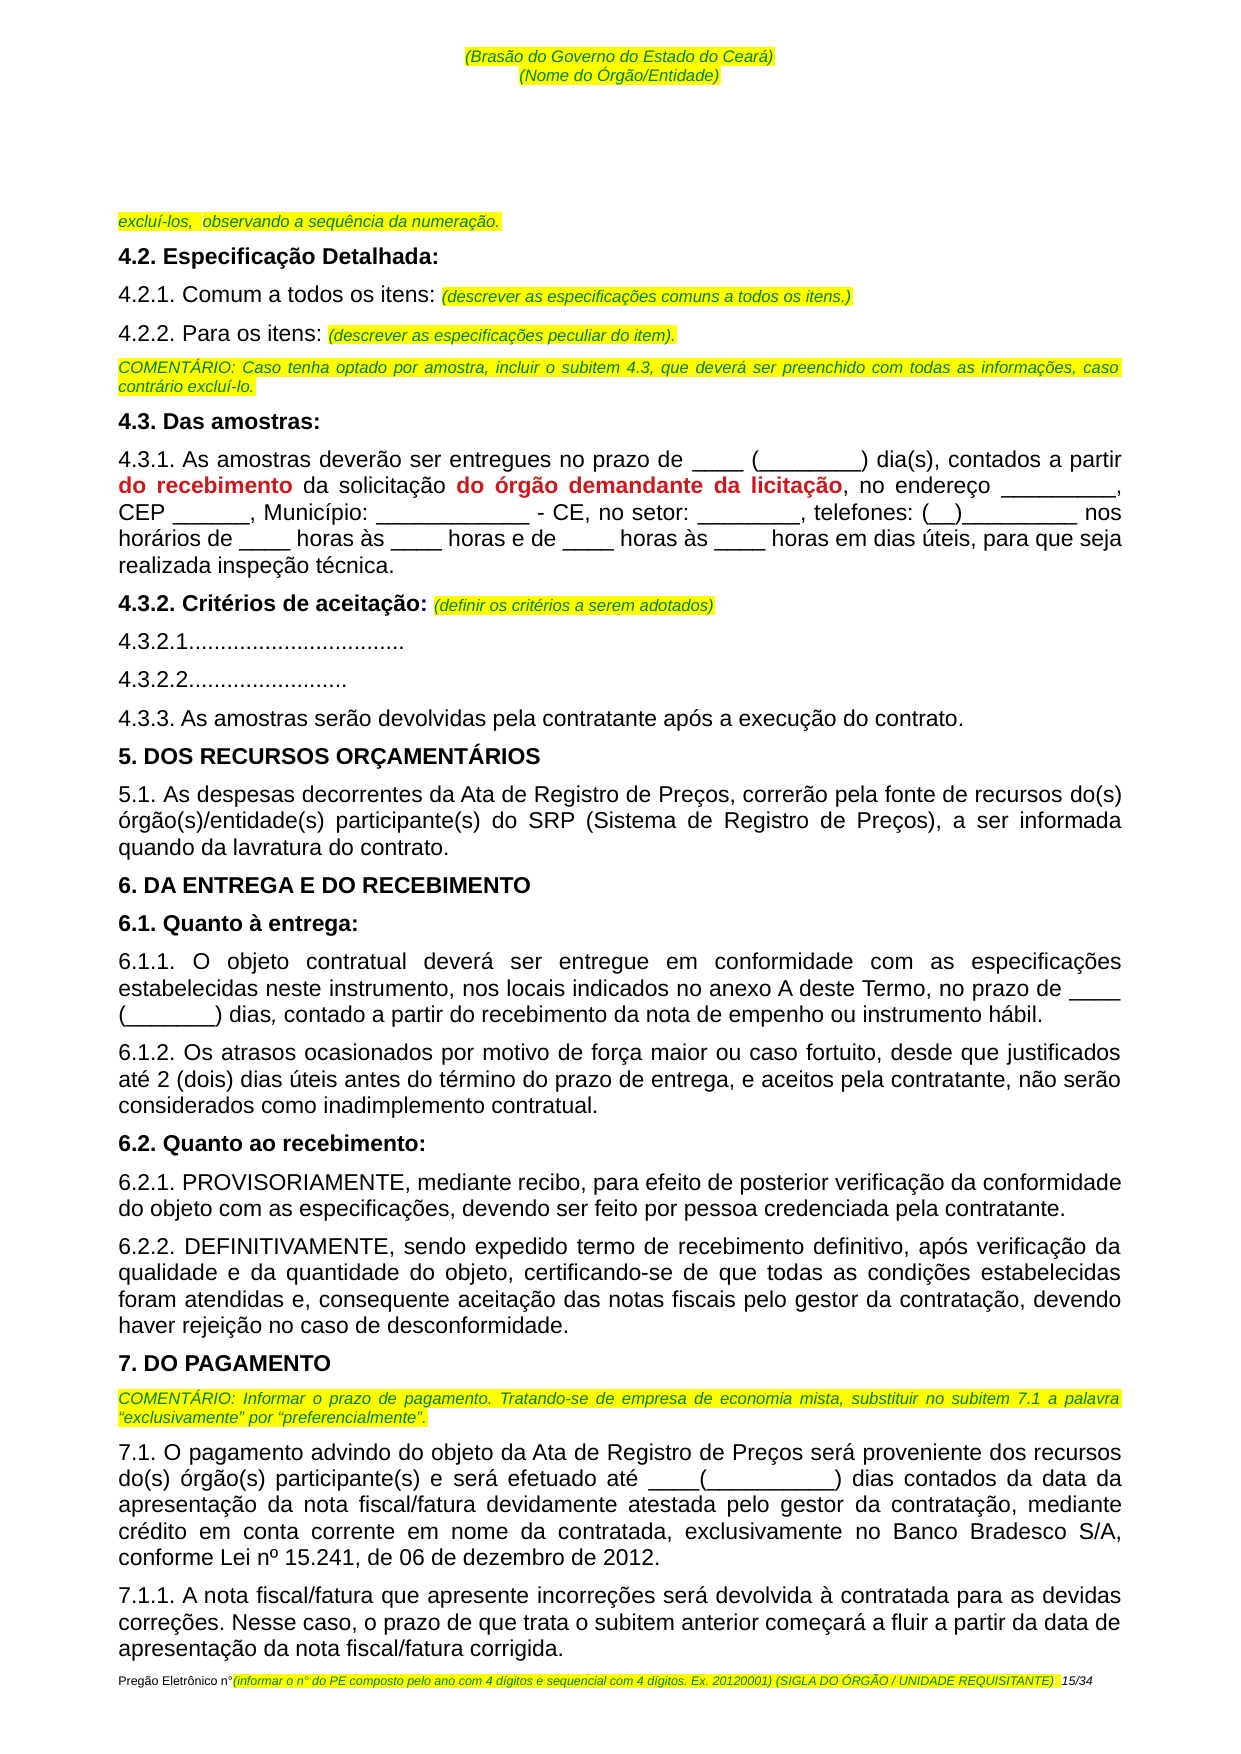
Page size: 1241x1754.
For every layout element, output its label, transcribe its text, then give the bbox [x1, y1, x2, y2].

text COMENTÁRIO: Informar o prazo de pagamento. Tratando-se de empresa de economia mista, substituir no subitem 7.1 a palavra “exclusivamente” por “preferencialmente”. [118, 1388, 1122, 1427]
text COMENTÁRIO: Caso tenha optado por amostra, incluir o subitem 4.3, que deverá ser preenchido com todas as informações, caso contrário excluí-lo. [118, 358, 1122, 396]
text 5.1. As despesas decorrentes da Ata de Registro de Preços, correrão pela fonte de recursos do(s) órgão(s)/entidade(s) participante(s) do SRP (Sistema de Registro de Preços), a ser informada quando da lavratura do contrato. [118, 781, 1122, 860]
text excluí-los, observando a sequência da numeração. [118, 212, 1122, 231]
text 4.3.2.2......................... [118, 666, 1122, 693]
text 4.3.2.1.................................. [118, 628, 1122, 654]
text 7.1.1. A nota fiscal/fatura que apresente incorreções será devolvida à contratada para as devidas correções. Nesse caso, o prazo de que trata o subitem anterior começará a fluir a partir da data de apresentação da nota fiscal/fatura corrigida. [118, 1582, 1122, 1661]
text 7. DO PAGAMENTO [118, 1350, 1122, 1377]
text 4.3.2. Critérios de aceitação: (definir os critérios a serem adotados) [118, 590, 1122, 616]
text 6.2.1. PROVISORIAMENTE, mediante recibo, para efeito de posterior verificação da conformidade do objeto com as especificações, devendo ser feito por pessoa credenciada pela contratante. [118, 1168, 1122, 1221]
text 4.3. Das amostras: [118, 408, 1122, 434]
text 4.2. Especificação Detalhada: [118, 243, 1122, 269]
text 5. DOS RECURSOS ORÇAMENTÁRIOS [118, 743, 1122, 769]
text 6.1.2. Os atrasos ocasionados por motivo de força maior ou caso fortuito, desde que justificados até 2 (dois) dias úteis antes do término do prazo de entrega, e aceitos pela contratante, não serão considerados como inadimplemento contratual. [118, 1039, 1122, 1118]
text 4.2.2. Para os itens: (descrever as especificações peculiar do item). [118, 319, 1122, 346]
text 7.1. O pagamento advindo do objeto da Ata de Registro de Preços será proveniente dos recursos do(s) órgão(s) participante(s) e será efetuado até ____(__________) dias contados da data da apresentação da nota fiscal/fatura devidamente atestada pelo gestor da contratação, mediante crédito em conta corrente em nome da contratada, exclusivamente no Banco Bradesco S/A, conforme Lei nº 15.241, de 06 de dezembro de 2012. [118, 1439, 1122, 1571]
text 6. DA ENTREGA E DO RECEBIMENTO [118, 872, 1122, 898]
text 4.3.3. As amostras serão devolvidas pela contratante após a execução do contrato. [118, 704, 1122, 731]
text 4.2.1. Comum a todos os itens: (descrever as especificações comuns a todos os itens.) [118, 281, 1122, 308]
text 6.1. Quanto à entrega: [118, 910, 1122, 936]
text 4.3.1. As amostras deverão ser entregues no prazo de ____ (________) dia(s), contados a partir do recebimento da solicitação do órgão demandante da licitação, no endereço _________, CEP ______, Município: ____________ - CE, no setor: ________, telefones: (__)_________ nos horários de ____ horas às ____ horas e de ____ horas às ____ horas em dias úteis, para que seja realizada inspeção técnica. [118, 446, 1122, 578]
text 6.2. Quanto ao recebimento: [118, 1130, 1122, 1157]
text 6.2.2. DEFINITIVAMENTE, sendo expedido termo de recebimento definitivo, após verificação da qualidade e da quantidade do objeto, certificando-se de que todas as condições estabelecidas foram atendidas e, consequente aceitação das notas fiscais pelo gestor da contratação, devendo haver rejeição no caso de desconformidade. [118, 1233, 1122, 1338]
text 6.1.1. O objeto contratual deverá ser entregue em conformidade com as especificações estabelecidas neste instrumento, nos locais indicados no anexo A deste Termo, no prazo de ____ (_______) dias, contado a partir do recebimento da nota de empenho ou instrumento hábil. [118, 948, 1122, 1027]
